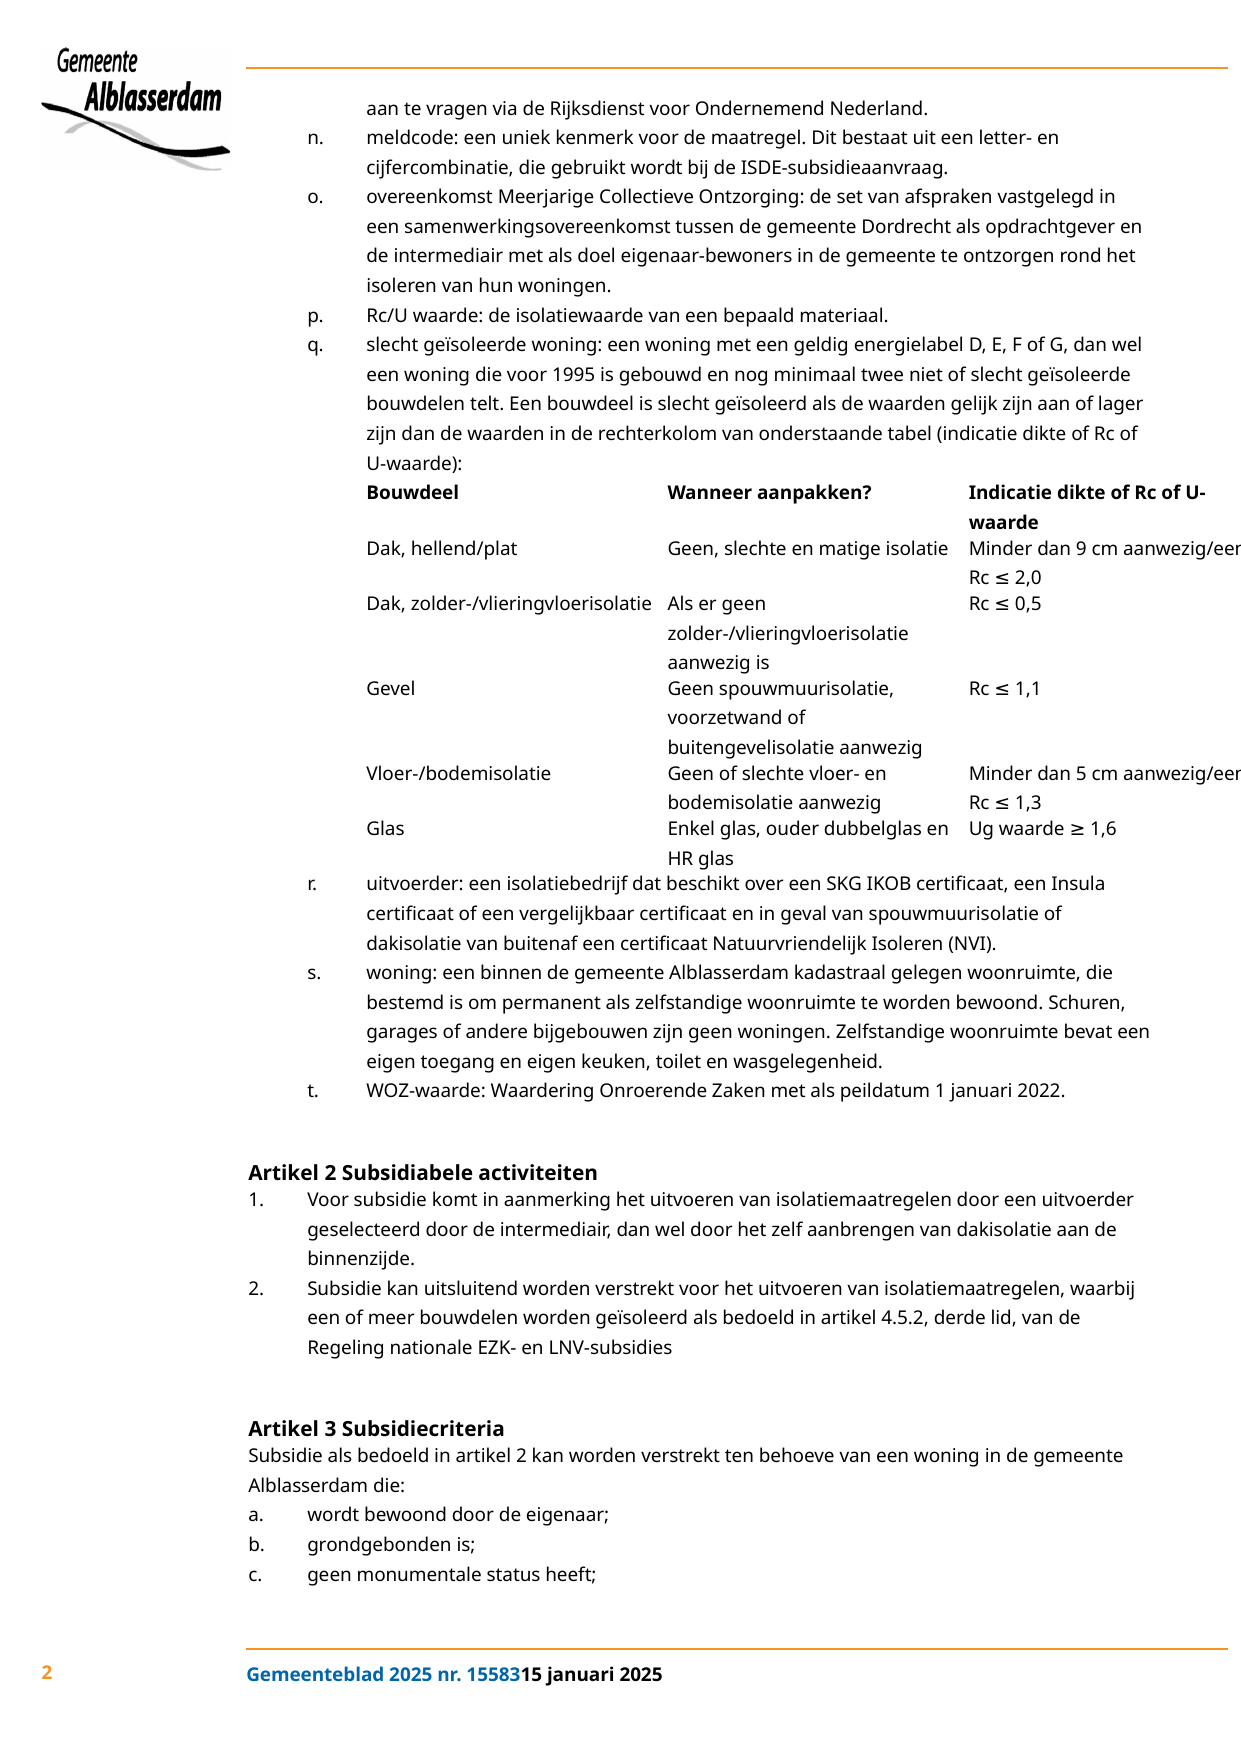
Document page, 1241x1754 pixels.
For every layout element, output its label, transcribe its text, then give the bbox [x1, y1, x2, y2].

list wordt bewoond door de eigenaar; [248, 1502, 1152, 1527]
list aan te vragen via de Rijksdienst voor Ondernemend Nederland. [307, 95, 1152, 121]
list woning: een binnen de gemeente Alblasserdam kadastraal gelegen woonruimte, die bestemd is om permanent als zelfstandige woonruimte te worden bewoond. Schuren, garages of andere bijgebouwen zijn geen woningen. Zelfstandige woonruimte bevat een eigen toegang en eigen keuken, toilet en wasgelegenheid. [307, 959, 1152, 1074]
list WOZ-waarde: Waardering Onroerende Zaken met als peildatum 1 januari 2022. [307, 1078, 1152, 1103]
list Subsidie kan uitsluitend worden verstrekt voor het uitvoeren van isolatiemaatregelen, waarbij een of meer bouwdelen worden geïsoleerd als bedoeld in artikel 4.5.2, derde lid, van de Regeling nationale EZK- en LNV-subsidies [248, 1275, 1152, 1360]
table_header Indicatie dikte of Rc of U-waarde [969, 480, 1240, 535]
table_cell Geen spouwmuurisolatie, voorzetwand of buitengevelisolatie aanwezig [667, 675, 968, 760]
picture [41, 47, 231, 172]
table_cell Gevel [366, 675, 667, 760]
list slecht geïsoleerde woning: een woning met een geldig energielabel D, E, F of G, dan wel een woning die voor 1995 is gebouwd en nog minimaal twee niet of slecht geïsoleerde bouwdelen telt. Een bouwdeel is slecht geïsoleerd als de waarden gelijk zijn aan of lager zijn dan de waarden in de rechterkolom van onderstaande tabel (indicatie dikte of Rc of U-waarde): [307, 331, 1152, 476]
text Artikel 2 Subsidiabele activiteiten [248, 1158, 1152, 1186]
list meldcode: een uniek kenmerk voor de maatregel. Dit bestaat uit een letter- en cijfercombinatie, die gebruikt wordt bij de ISDE-subsidieaanvraag. [307, 124, 1152, 180]
table_cell Geen, slechte en matige isolatie [667, 535, 968, 590]
table_cell Glas [366, 815, 667, 871]
list uitvoerder: een isolatiebedrijf dat beschikt over een SKG IKOB certificaat, een Insula certificaat of een vergelijkbaar certificaat en in geval van spouwmuurisolatie of dakisolatie van buitenaf een certificaat Natuurvriendelijk Isoleren (NVI). [307, 871, 1152, 956]
list geen monumentale status heeft; [248, 1561, 1152, 1587]
table_cell Rc ≤ 0,5 [969, 590, 1240, 675]
text Subsidie als bedoeld in artikel 2 kan worden verstrekt ten behoeve van een woning in de gemeente Alblasserdam die: [248, 1442, 1152, 1498]
table_cell Als er geen zolder-/vlieringvloerisolatie aanwezig is [667, 590, 968, 675]
table_cell Rc ≤ 1,1 [969, 675, 1240, 760]
list grondgebonden is; [248, 1531, 1152, 1557]
table_header Wanneer aanpakken? [667, 480, 968, 535]
list Voor subsidie komt in aanmerking het uitvoeren van isolatiemaatregelen door een uitvoerder geselecteerd door de intermediair, dan wel door het zelf aanbrengen van dakisolatie aan de binnenzijde. [248, 1186, 1152, 1271]
table_cell Minder dan 5 cm aanwezig/een Rc ≤ 1,3 [969, 760, 1240, 815]
list overeenkomst Meerjarige Collectieve Ontzorging: de set van afspraken vastgelegd in een samenwerkingsovereenkomst tussen de gemeente Dordrecht als opdrachtgever en de intermediair met als doel eigenaar-bewoners in de gemeente te ontzorgen rond het isoleren van hun woningen. [307, 183, 1152, 298]
table_cell Minder dan 9 cm aanwezig/een Rc ≤ 2,0 [969, 535, 1240, 590]
table_header Bouwdeel [366, 480, 667, 535]
text Artikel 3 Subsidiecriteria [248, 1414, 1152, 1442]
table_cell Enkel glas, ouder dubbelglas en HR glas [667, 815, 968, 871]
table_cell Dak, hellend/plat [366, 535, 667, 590]
table_cell Geen of slechte vloer- en bodemisolatie aanwezig [667, 760, 968, 815]
table_cell Ug waarde ≥ 1,6 [969, 815, 1240, 871]
table_cell Vloer-/bodemisolatie [366, 760, 667, 815]
table_cell Dak, zolder-/vlieringvloerisolatie [366, 590, 667, 675]
list Rc/U waarde: de isolatiewaarde van een bepaald materiaal. [307, 302, 1152, 328]
